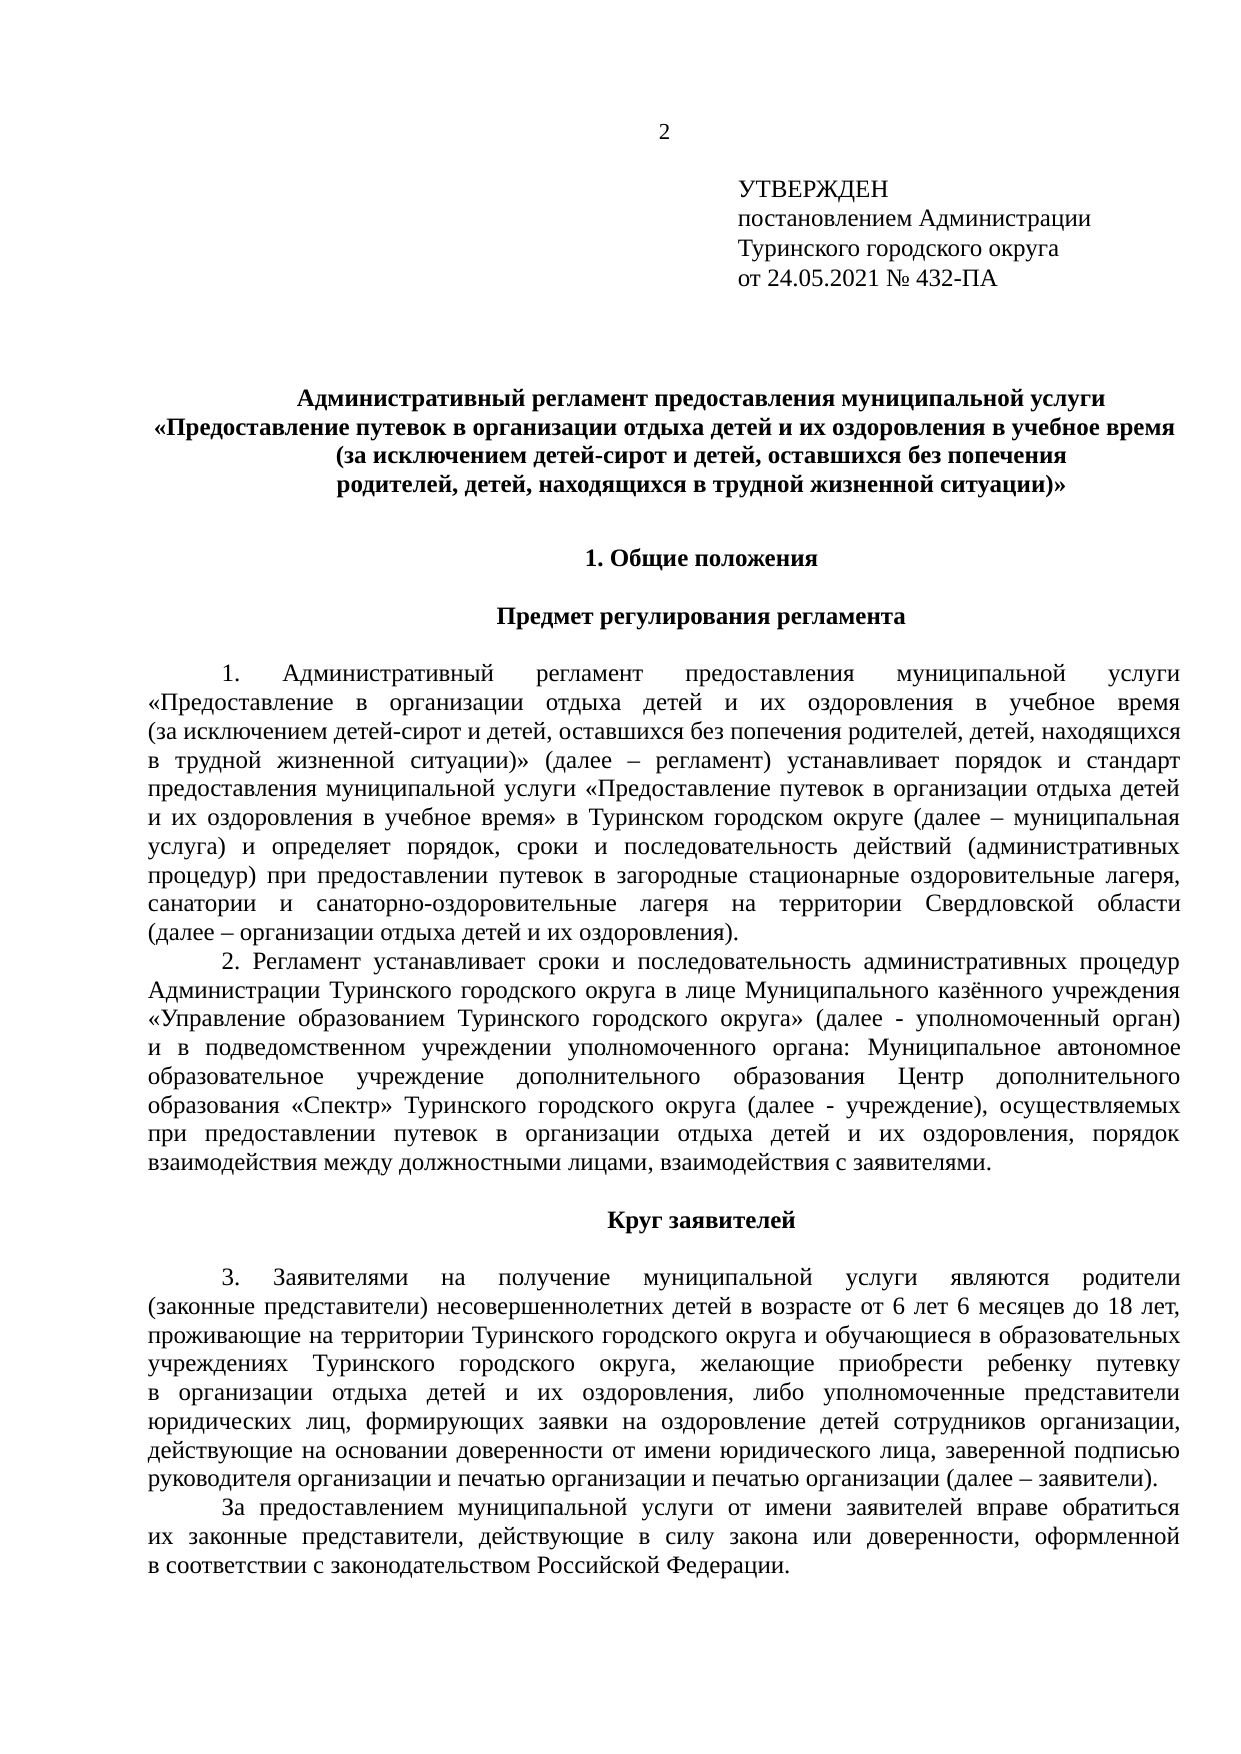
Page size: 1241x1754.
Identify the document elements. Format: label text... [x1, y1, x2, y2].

text 1. Общие положения [148, 543, 1181, 572]
text 2. Регламент устанавливает сроки и последовательность административных процедур Администрации Туринского городского округа в лице Муниципального казённого учреждения «Управление образованием Туринского городского округа» (далее - уполномоченный орган) и в подведомственном учреждении уполномоченного органа: Муниципальное автономное образовательное учреждение дополнительного образования Центр дополнительного образования «Спектр» Туринского городского округа (далее - учреждение), осуществляемых при предоставлении путевок в организации отдыха детей и их оздоровления, порядок взаимодействия между должностными лицами, взаимодействия с заявителями. [148, 946, 1181, 1176]
text Туринского городского округа [738, 233, 1181, 262]
text За предоставлением муниципальной услуги от имени заявителей вправе обратиться их законные представители, действующие в силу закона или доверенности, оформленной в соответствии с законодательством Российской Федерации. [148, 1492, 1181, 1578]
text Предмет регулирования регламента [148, 601, 1181, 630]
text 1. Административный регламент предоставления муниципальной услуги «Предоставление в организации отдыха детей и их оздоровления в учебное время (за исключением детей-сирот и детей, оставшихся без попечения родителей, детей, находящихся в трудной жизненной ситуации)» (далее – регламент) устанавливает порядок и стандарт предоставления муниципальной услуги «Предоставление путевок в организации отдыха детей и их оздоровления в учебное время» в Туринском городском округе (далее – муниципальная услуга) и определяет порядок, сроки и последовательность действий (административных процедур) при предоставлении путевок в загородные стационарные оздоровительные лагеря, санатории и санаторно-оздоровительные лагеря на территории Свердловской области (далее – организации отдыха детей и их оздоровления). [148, 658, 1181, 946]
text Круг заявителей [148, 1205, 1181, 1233]
text постановлением Администрации [738, 203, 1181, 232]
text УТВЕРЖДЕН [738, 174, 1181, 203]
text Административный регламент предоставления муниципальной услуги «Предоставление путевок в организации отдыха детей и их оздоровления в учебное время [148, 383, 1181, 441]
text родителей, детей, находящихся в трудной жизненной ситуации)» [148, 469, 1181, 498]
text от 24.05.2021 № 432-ПА [738, 263, 1181, 291]
text 3. Заявителями на получение муниципальной услуги являются родители (законные представители) несовершеннолетних детей в возрасте от 6 лет 6 месяцев до 18 лет, проживающие на территории Туринского городского округа и обучающиеся в образовательных учреждениях Туринского городского округа, желающие приобрести ребенку путевку в организации отдыха детей и их оздоровления, либо уполномоченные представители юридических лиц, формирующих заявки на оздоровление детей сотрудников организации, действующие на основании доверенности от имени юридического лица, заверенной подписью руководителя организации и печатью организации и печатью организации (далее – заявители). [148, 1262, 1181, 1492]
text (за исключением детей-сирот и детей, оставшихся без попечения [148, 441, 1181, 469]
